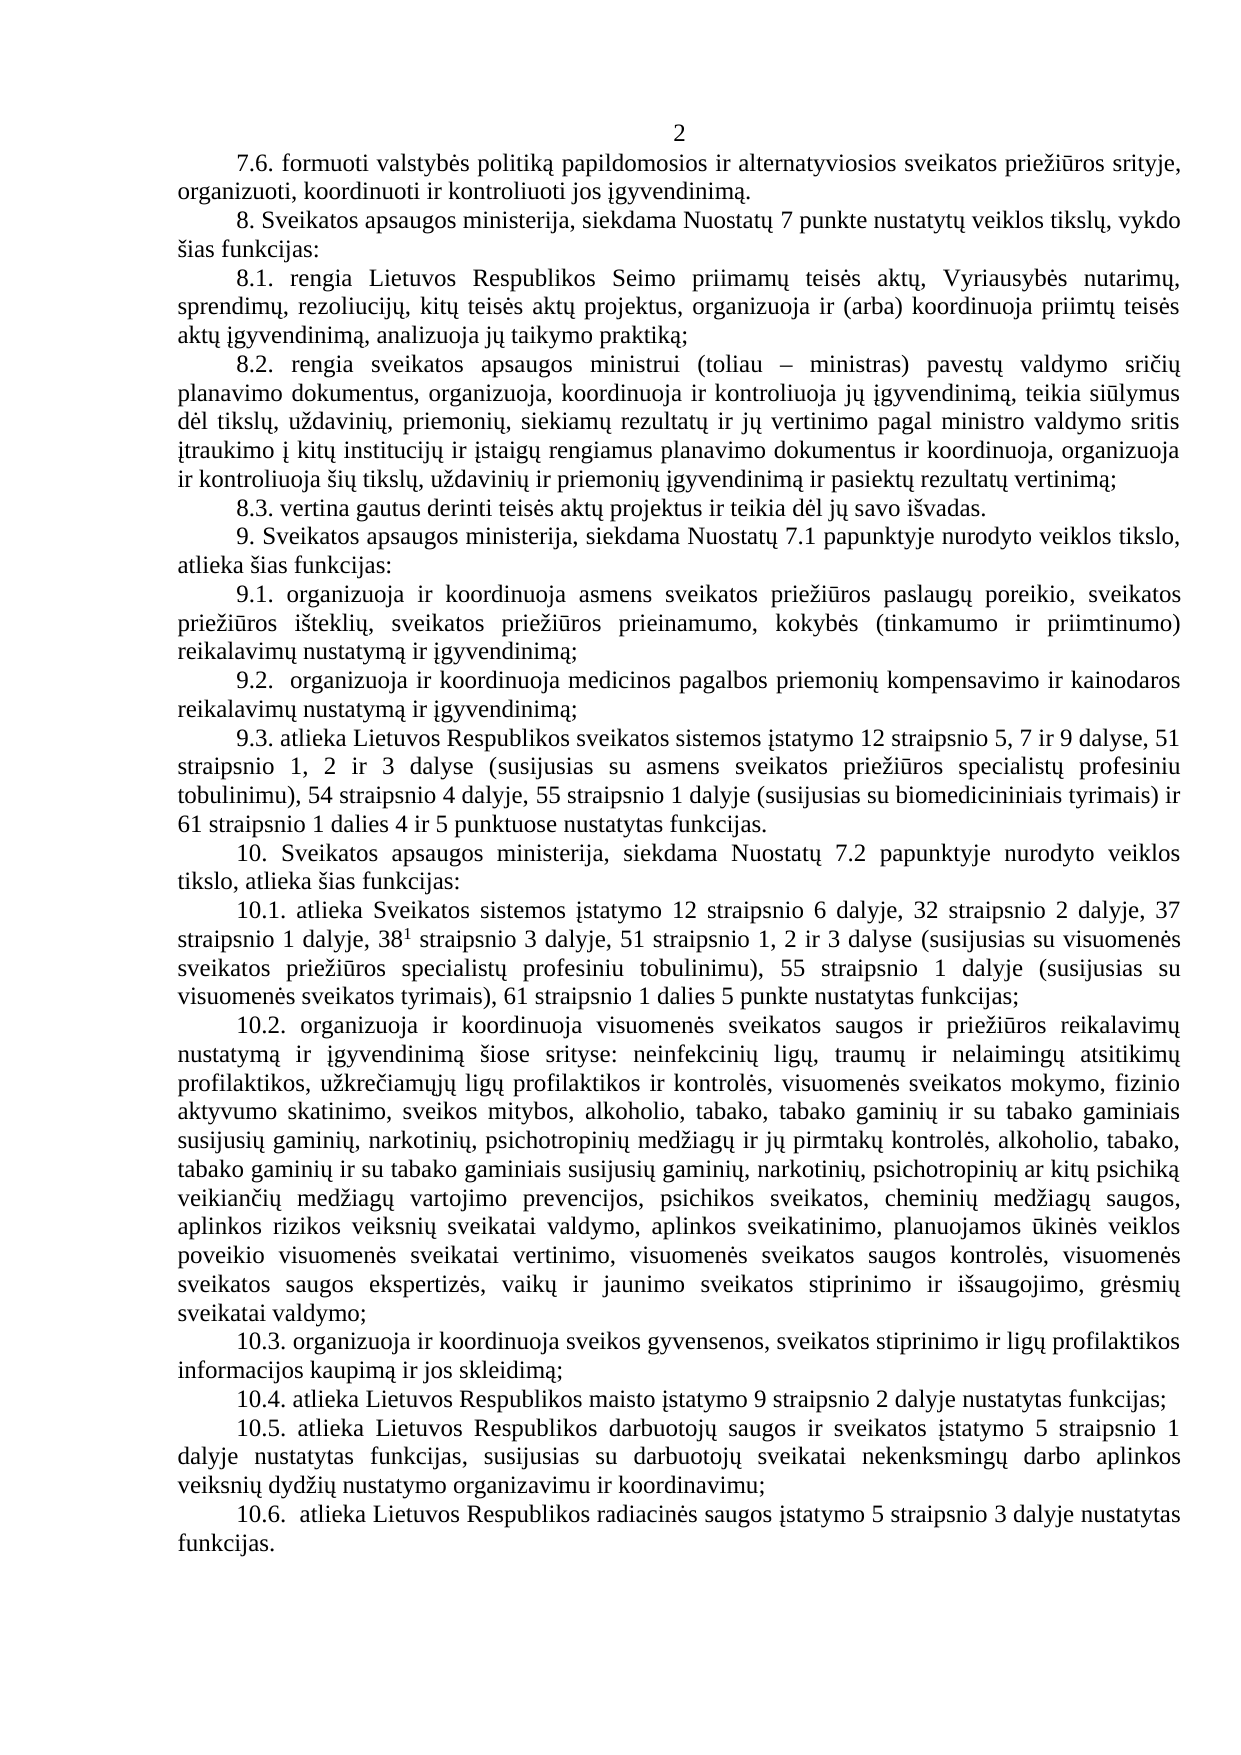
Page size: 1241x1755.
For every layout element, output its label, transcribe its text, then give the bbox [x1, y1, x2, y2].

text 10.6. atlieka Lietuvos Respublikos radiacinės saugos įstatymo 5 straipsnio 3 dalyje nustatytas funkcijas. [177, 1499, 1181, 1556]
text 7.6. formuoti valstybės politiką papildomosios ir alternatyviosios sveikatos priežiūros srityje, organizuoti, koordinuoti ir kontroliuoti jos įgyvendinimą. [177, 148, 1181, 205]
text 8.1. rengia Lietuvos Respublikos Seimo priimamų teisės aktų, Vyriausybės nutarimų, sprendimų, rezoliucijų, kitų teisės aktų projektus, organizuoja ir (arba) koordinuoja priimtų teisės aktų įgyvendinimą, analizuoja jų taikymo praktiką; [177, 263, 1181, 349]
text 8.3. vertina gautus derinti teisės aktų projektus ir teikia dėl jų savo išvadas. [177, 493, 1181, 521]
text 9.2. organizuoja ir koordinuoja medicinos pagalbos priemonių kompensavimo ir kainodaros reikalavimų nustatymą ir įgyvendinimą; [177, 665, 1181, 723]
text 9.1. organizuoja ir koordinuoja asmens sveikatos priežiūros paslaugų poreikio, sveikatos priežiūros išteklių, sveikatos priežiūros prieinamumo, kokybės (tinkamumo ir priimtinumo) reikalavimų nustatymą ir įgyvendinimą; [177, 579, 1181, 665]
text 9.3. atlieka Lietuvos Respublikos sveikatos sistemos įstatymo 12 straipsnio 5, 7 ir 9 dalyse, 51 straipsnio 1, 2 ir 3 dalyse (susijusias su asmens sveikatos priežiūros specialistų profesiniu tobulinimu), 54 straipsnio 4 dalyje, 55 straipsnio 1 dalyje (susijusias su biomedicininiais tyrimais) ir 61 straipsnio 1 dalies 4 ir 5 punktuose nustatytas funkcijas. [177, 723, 1181, 838]
text 10.4. atlieka Lietuvos Respublikos maisto įstatymo 9 straipsnio 2 dalyje nustatytas funkcijas; [177, 1384, 1181, 1413]
text 10.3. organizuoja ir koordinuoja sveikos gyvensenos, sveikatos stiprinimo ir ligų profilaktikos informacijos kaupimą ir jos skleidimą; [177, 1326, 1181, 1384]
text 10.5. atlieka Lietuvos Respublikos darbuotojų saugos ir sveikatos įstatymo 5 straipsnio 1 dalyje nustatytas funkcijas, susijusias su darbuotojų sveikatai nekenksmingų darbo aplinkos veiksnių dydžių nustatymo organizavimu ir koordinavimu; [177, 1413, 1181, 1499]
text 8. Sveikatos apsaugos ministerija, siekdama Nuostatų 7 punkte nustatytų veiklos tikslų, vykdo šias funkcijas: [177, 205, 1181, 263]
text 10. Sveikatos apsaugos ministerija, siekdama Nuostatų 7.2 papunktyje nurodyto veiklos tikslo, atlieka šias funkcijas: [177, 838, 1181, 895]
text 10.2. organizuoja ir koordinuoja visuomenės sveikatos saugos ir priežiūros reikalavimų nustatymą ir įgyvendinimą šiose srityse: neinfekcinių ligų, traumų ir nelaimingų atsitikimų profilaktikos, užkrečiamųjų ligų profilaktikos ir kontrolės, visuomenės sveikatos mokymo, fizinio aktyvumo skatinimo, sveikos mitybos, alkoholio, tabako, tabako gaminių ir su tabako gaminiais susijusių gaminių, narkotinių, psichotropinių medžiagų ir jų pirmtakų kontrolės, alkoholio, tabako, tabako gaminių ir su tabako gaminiais susijusių gaminių, narkotinių, psichotropinių ar kitų psichiką veikiančių medžiagų vartojimo prevencijos, psichikos sveikatos, cheminių medžiagų saugos, aplinkos rizikos veiksnių sveikatai valdymo, aplinkos sveikatinimo, planuojamos ūkinės veiklos poveikio visuomenės sveikatai vertinimo, visuomenės sveikatos saugos kontrolės, visuomenės sveikatos saugos ekspertizės, vaikų ir jaunimo sveikatos stiprinimo ir išsaugojimo, grėsmių sveikatai valdymo; [177, 1010, 1181, 1326]
text 9. Sveikatos apsaugos ministerija, siekdama Nuostatų 7.1 papunktyje nurodyto veiklos tikslo, atlieka šias funkcijas: [177, 521, 1181, 579]
text 8.2. rengia sveikatos apsaugos ministrui (toliau – ministras) pavestų valdymo sričių planavimo dokumentus, organizuoja, koordinuoja ir kontroliuoja jų įgyvendinimą, teikia siūlymus dėl tikslų, uždavinių, priemonių, siekiamų rezultatų ir jų vertinimo pagal ministro valdymo sritis įtraukimo į kitų institucijų ir įstaigų rengiamus planavimo dokumentus ir koordinuoja, organizuoja ir kontroliuoja šių tikslų, uždavinių ir priemonių įgyvendinimą ir pasiektų rezultatų vertinimą; [177, 349, 1181, 493]
text 10.1. atlieka Sveikatos sistemos įstatymo 12 straipsnio 6 dalyje, 32 straipsnio 2 dalyje, 37 straipsnio 1 dalyje, 381 straipsnio 3 dalyje, 51 straipsnio 1, 2 ir 3 dalyse (susijusias su visuomenės sveikatos priežiūros specialistų profesiniu tobulinimu), 55 straipsnio 1 dalyje (susijusias su visuomenės sveikatos tyrimais), 61 straipsnio 1 dalies 5 punkte nustatytas funkcijas; [177, 895, 1181, 1010]
